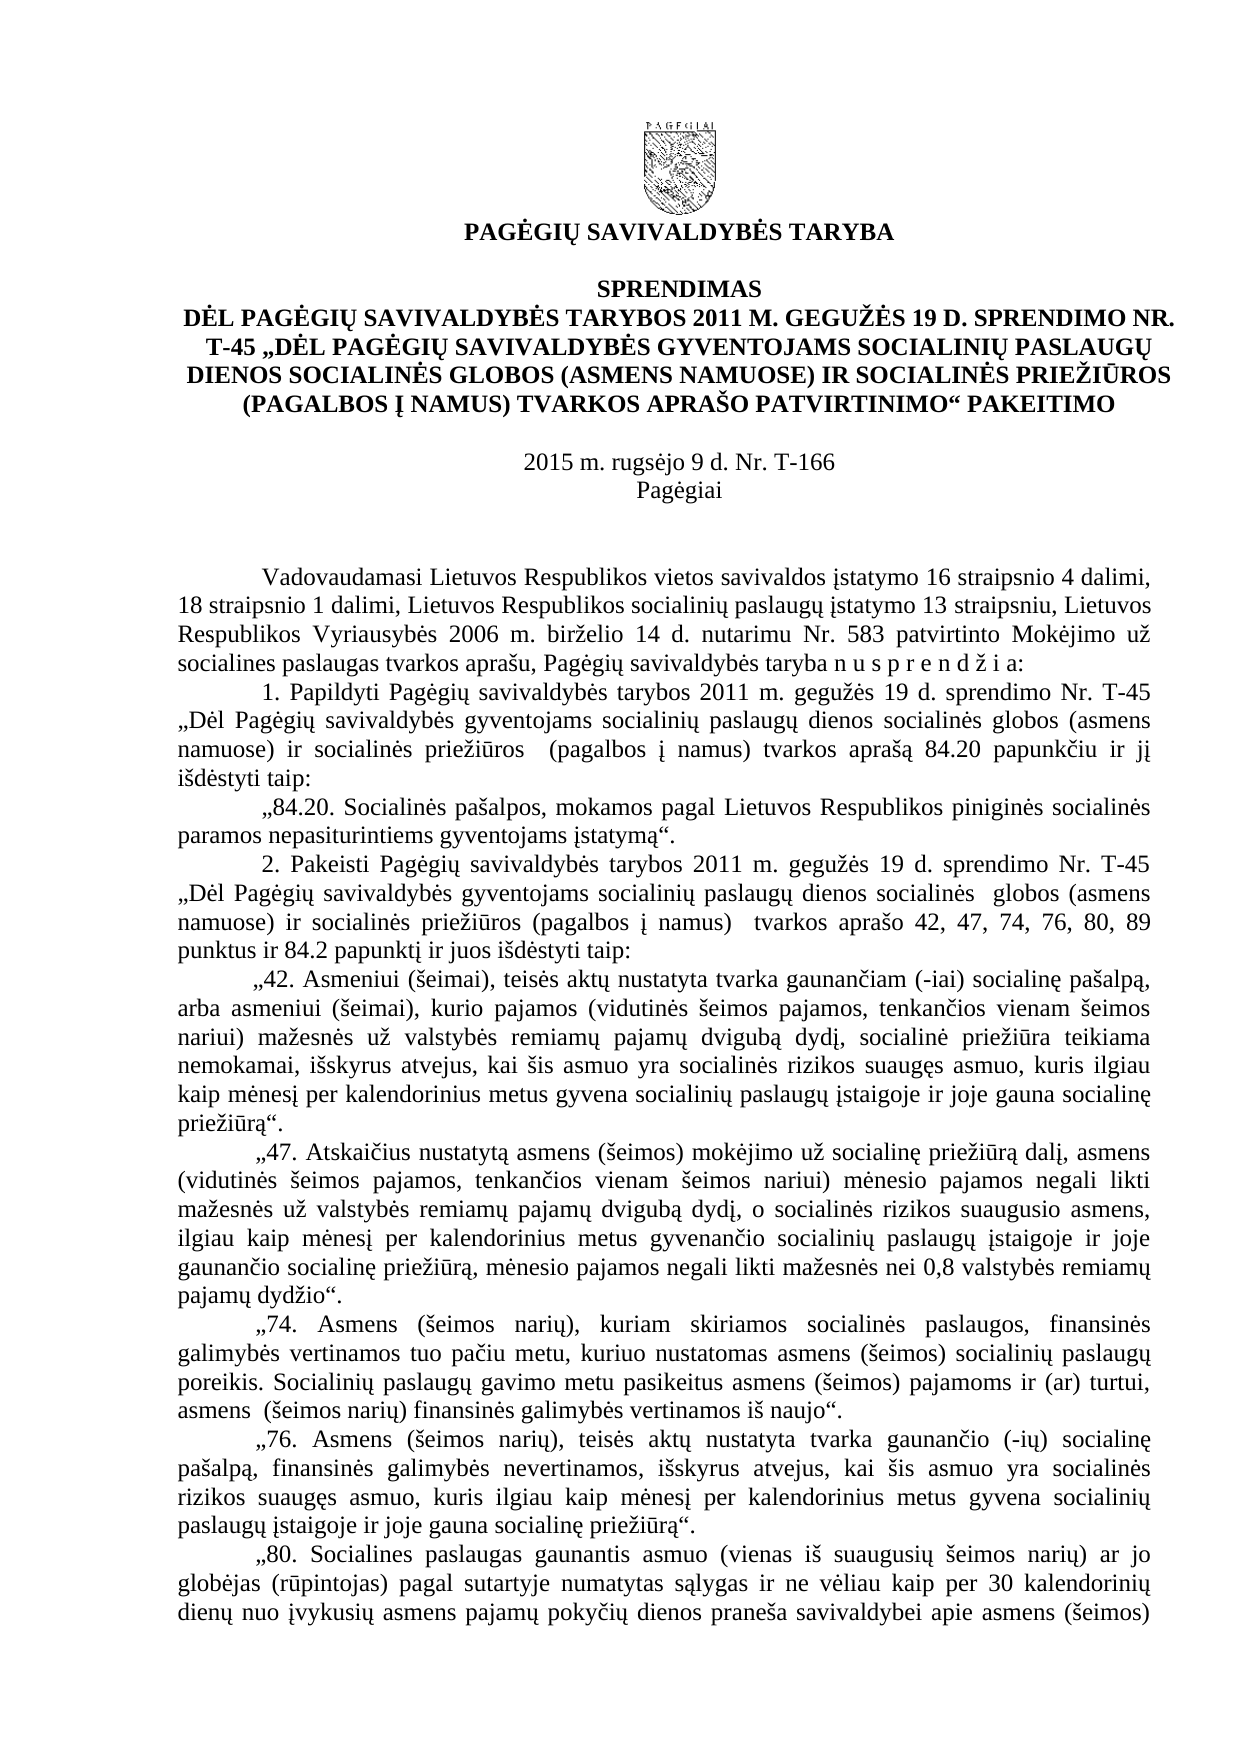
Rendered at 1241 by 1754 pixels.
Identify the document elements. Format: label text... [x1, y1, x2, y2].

text „47. Atskaičius nustatytą asmens (šeimos) mokėjimo už socialinę priežiūrą dalį, asmens (vidutinės šeimos pajamos, tenkančios vienam šeimos nariui) mėnesio pajamos negali likti mažesnės už valstybės remiamų pajamų dvigubą dydį, o socialinės rizikos suaugusio asmens, ilgiau kaip mėnesį per kalendorinius metus gyvenančio socialinių paslaugų įstaigoje ir joje gaunančio socialinę priežiūrą, mėnesio pajamos negali likti mažesnės nei 0,8 valstybės remiamų pajamų dydžio“. [177, 1137, 1152, 1309]
text „76. Asmens (šeimos narių), teisės aktų nustatyta tvarka gaunančio (-ių) socialinę pašalpą, finansinės galimybės nevertinamos, išskyrus atvejus, kai šis asmuo yra socialinės rizikos suaugęs asmuo, kuris ilgiau kaip mėnesį per kalendorinius metus gyvena socialinių paslaugų įstaigoje ir joje gauna socialinę priežiūrą“. [177, 1424, 1152, 1539]
text 2015 m. rugsėjo 9 d. Nr. T-166 [177, 447, 1181, 475]
text „74. Asmens (šeimos narių), kuriam skiriamos socialinės paslaugos, finansinės galimybės vertinamos tuo pačiu metu, kuriuo nustatomas asmens (šeimos) socialinių paslaugų poreikis. Socialinių paslaugų gavimo metu pasikeitus asmens (šeimos) pajamoms ir (ar) turtui, asmens (šeimos narių) finansinės galimybės vertinamos iš naujo“. [177, 1309, 1152, 1424]
text Pagėgių savivaldybės taryba [177, 217, 1181, 245]
text „42. Asmeniui (šeimai), teisės aktų nustatyta tvarka gaunančiam (-iai) socialinę pašalpą, arba asmeniui (šeimai), kurio pajamos (vidutinės šeimos pajamos, tenkančios vienam šeimos nariui) mažesnės už valstybės remiamų pajamų dvigubą dydį, socialinė priežiūra teikiama nemokamai, išskyrus atvejus, kai šis asmuo yra socialinės rizikos suaugęs asmuo, kuris ilgiau kaip mėnesį per kalendorinius metus gyvena socialinių paslaugų įstaigoje ir joje gauna socialinę priežiūrą“. [177, 964, 1152, 1137]
text sprendimas [177, 274, 1181, 303]
text 1. Papildyti Pagėgių savivaldybės tarybos 2011 m. gegužės 19 d. sprendimo Nr. T-45 „Dėl Pagėgių savivaldybės gyventojams socialinių paslaugų dienos socialinės globos (asmens namuose) ir socialinės priežiūros (pagalbos į namus) tvarkos aprašą 84.20 papunkčiu ir jį išdėstyti taip: [177, 677, 1152, 792]
text 2. Pakeisti Pagėgių savivaldybės tarybos 2011 m. gegužės 19 d. sprendimo Nr. T-45 „Dėl Pagėgių savivaldybės gyventojams socialinių paslaugų dienos socialinės globos (asmens namuose) ir socialinės priežiūros (pagalbos į namus) tvarkos aprašo 42, 47, 74, 76, 80, 89 punktus ir 84.2 papunktį ir juos išdėstyti taip: [177, 849, 1152, 964]
text „80. Socialines paslaugas gaunantis asmuo (vienas iš suaugusių šeimos narių) ar jo globėjas (rūpintojas) pagal sutartyje numatytas sąlygas ir ne vėliau kaip per 30 kalendorinių dienų nuo įvykusių asmens pajamų pokyčių dienos praneša savivaldybei apie asmens (šeimos) [177, 1539, 1152, 1625]
text dėl PAGĖGIŲ SAVIVALDYBĖS tarybos 2011 m. gegužės 19 d. sprendimo NR. T-45 „DĖL PAGĖGIŲ SAVIVALDYBĖS GYVENTOJAMS SOCIALINIŲ PASLAUGŲ DIENOS SOCIALINĖS GLOBOS (ASMENS NAMUOSE) IR SOCIALINĖS PRIEŽIŪROS (PAGALBOS Į NAMUS) TVARKOS APRAŠo patvirtinimo“ PAKEITIMO [177, 303, 1181, 418]
text „84.20. Socialinės pašalpos, mokamos pagal Lietuvos Respublikos piniginės socialinės paramos nepasiturintiems gyventojams įstatymą“. [177, 792, 1152, 849]
text Pagėgiai [177, 475, 1181, 504]
text Vadovaudamasi Lietuvos Respublikos vietos savivaldos įstatymo 16 straipsnio 4 dalimi, 18 straipsnio 1 dalimi, Lietuvos Respublikos socialinių paslaugų įstatymo 13 straipsniu, Lietuvos Respublikos Vyriausybės 2006 m. birželio 14 d. nutarimu Nr. 583 patvirtinto Mokėjimo už socialines paslaugas tvarkos aprašu, Pagėgių savivaldybės taryba nusprendžia: [177, 562, 1152, 677]
